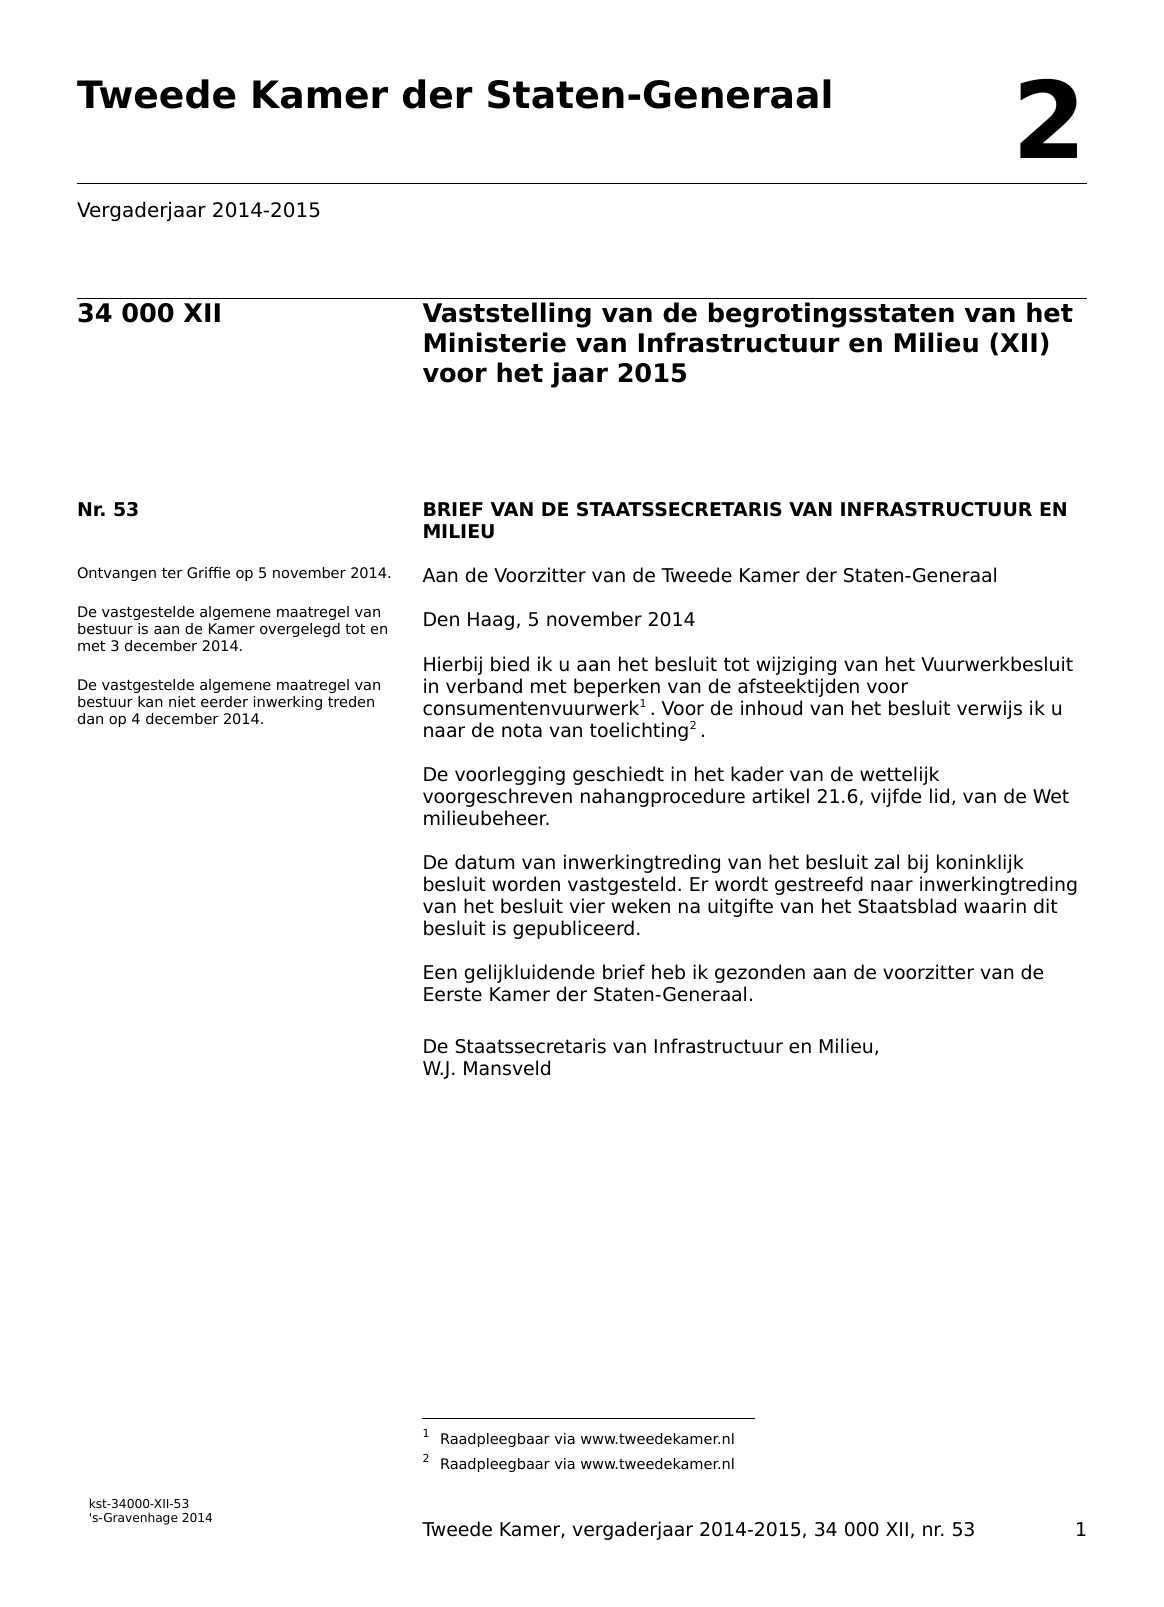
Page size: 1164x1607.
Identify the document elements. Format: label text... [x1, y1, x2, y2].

text [77, 582, 399, 604]
text De voorlegging geschiedt in het kader van de wettelijk voorgeschreven nahangprocedure artikel 21.6, vijfde lid, van de Wet milieubeheer. [422, 764, 1087, 829]
text De vastgestelde algemene maatregel van bestuur kan niet eerder inwerking treden dan op 4 december 2014. [77, 677, 399, 728]
text Hierbij bied ik u aan het besluit tot wijziging van het Vuurwerkbesluit in verband met beperken van de afsteektijden voor consumentenvuurwerk. Voor de inhoud van het besluit verwijs ik u naar de nota van toelichting. [422, 653, 1087, 741]
text Ontvangen ter Griffie op 5 november 2014. [77, 565, 399, 582]
text De Staatssecretaris van Infrastructuur en Milieu, W.J. Mansveld [422, 1036, 1087, 1080]
text Aan de Voorzitter van de Tweede Kamer der Staten-Generaal [422, 565, 1087, 587]
text De vastgestelde algemene maatregel van bestuur is aan de Kamer overgelegd tot en met 3 december 2014. [77, 604, 399, 655]
text Raadpleegbaar via www.tweedekamer.nl [422, 1427, 1087, 1449]
table_cell Vergaderjaar 2014-2015 [77, 184, 1087, 298]
table_header Tweede Kamer der Staten-Generaal [77, 59, 886, 183]
text [77, 655, 399, 677]
text Raadpleegbaar via www.tweedekamer.nl [422, 1452, 1087, 1474]
text De datum van inwerkingtreding van het besluit zal bij koninklijk besluit worden vastgesteld. Er wordt gestreefd naar inwerkingtreding van het besluit vier weken na uitgifte van het Staatsblad waarin dit besluit is gepubliceerd. [422, 852, 1087, 940]
subtitle Nr. 53 BRIEF VAN DE STAATSSECRETARIS VAN INFRASTRUCTUUR EN MILIEU [77, 499, 1087, 543]
subtitle 34 000 XII Vaststelling van de begrotingsstaten van het Ministerie van Infrastructuur en Milieu (XII) voor het jaar 2015 [77, 299, 1087, 388]
table_header 2 [886, 59, 1087, 183]
text Een gelijkluidende brief heb ik gezonden aan de voorzitter van de Eerste Kamer der Staten-Generaal. [422, 962, 1087, 1006]
text kst-34000-XII-53 [88, 1497, 323, 1511]
text 's-Gravenhage 2014 [88, 1511, 323, 1525]
text Den Haag, 5 november 2014 [422, 609, 1087, 631]
